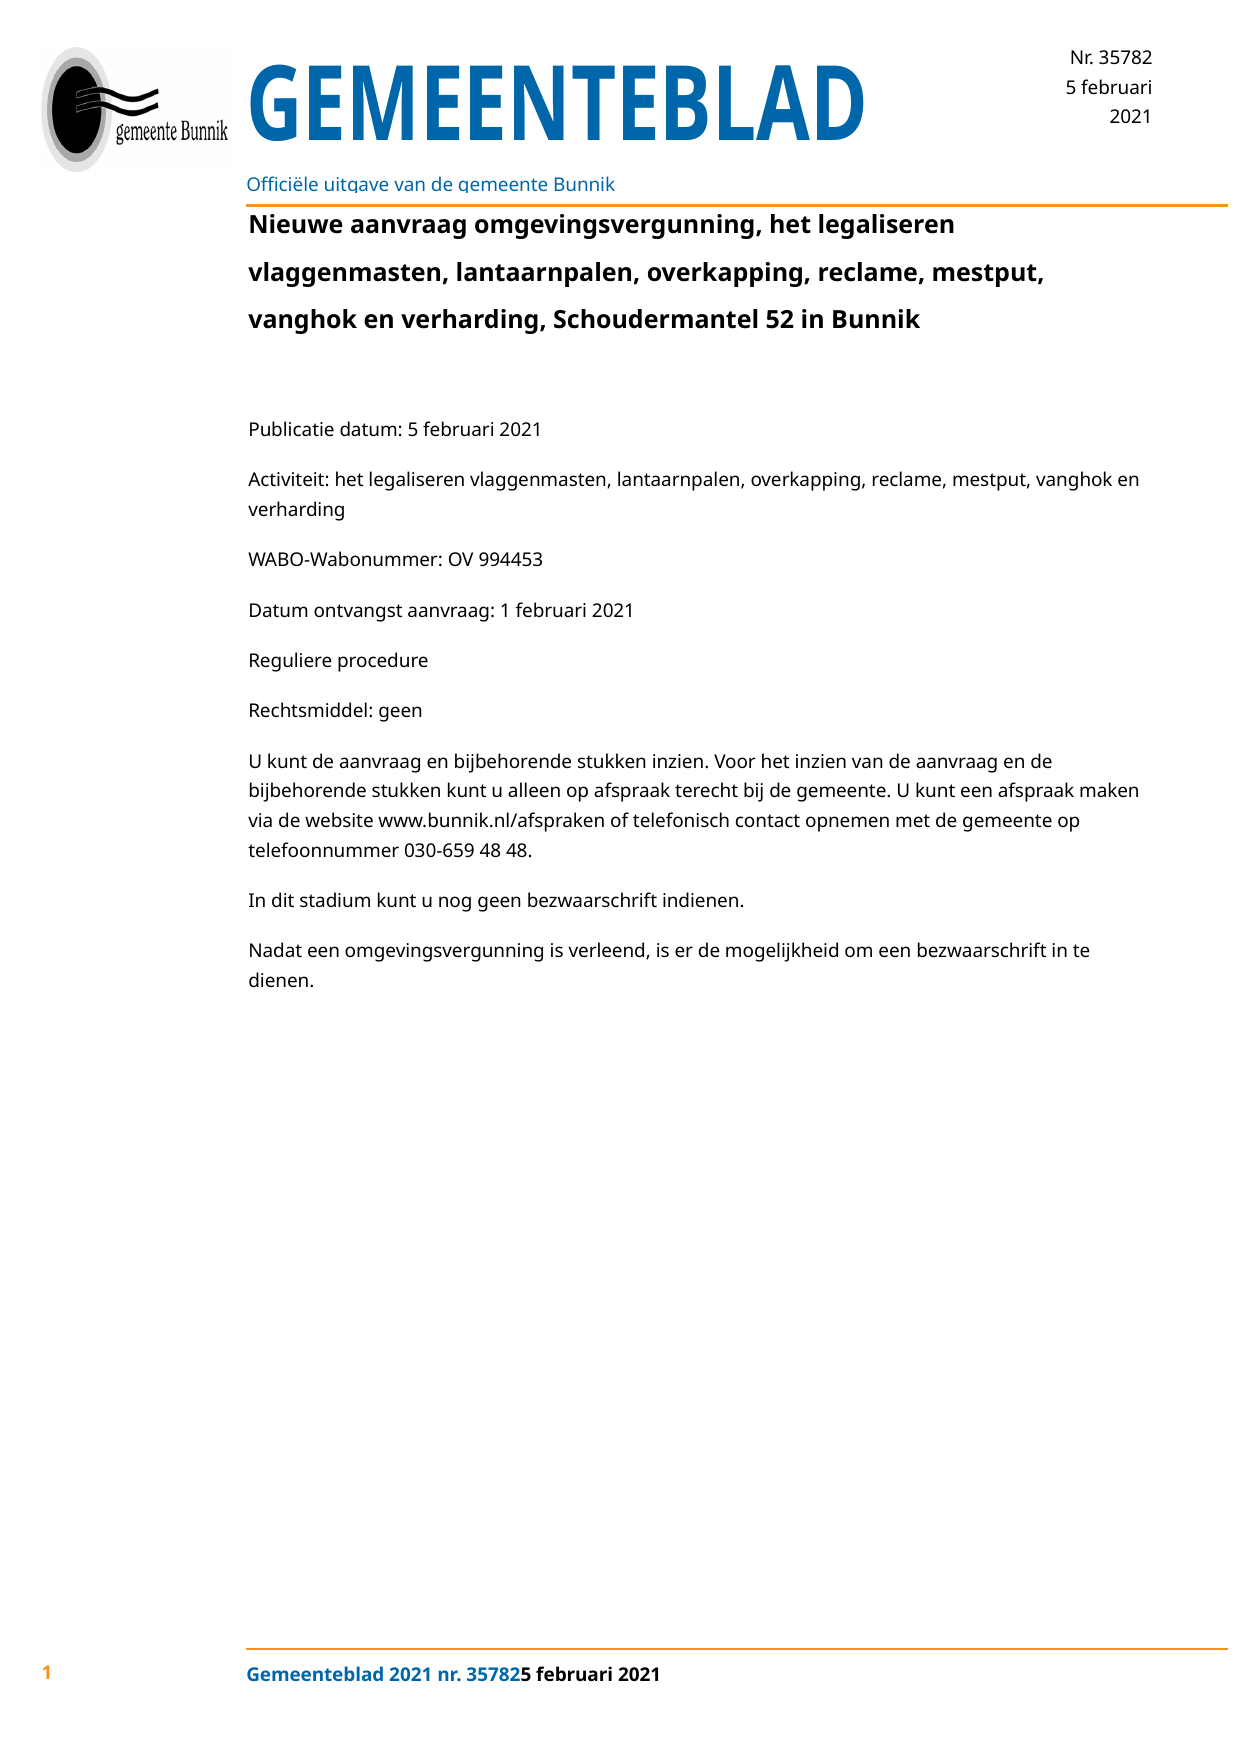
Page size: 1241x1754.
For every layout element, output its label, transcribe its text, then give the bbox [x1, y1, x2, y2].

text Reguliere procedure [248, 647, 1152, 673]
text Rechtsmiddel: geen [248, 698, 1152, 723]
text WABO-Wabonummer: OV 994453 [248, 546, 1152, 572]
text Datum ontvangst aanvraag: 1 februari 2021 [248, 597, 1152, 622]
text Nadat een omgevingsvergunning is verleend, is er de mogelijkheid om een bezwaarschrift in te dienen. [248, 938, 1152, 993]
text U kunt de aanvraag en bijbehorende stukken inzien. Voor het inzien van de aanvraag en de bijbehorende stukken kunt u alleen op afspraak terecht bij de gemeente. U kunt een afspraak maken via de website www.bunnik.nl/afspraken of telefonisch contact opnemen met de gemeente op telefoonnummer 030-659 48 48. [248, 748, 1152, 862]
picture [41, 47, 231, 172]
text Nieuwe aanvraag omgevingsvergunning, het legaliseren vlaggenmasten, lantaarnpalen, overkapping, reclame, mestput, vanghok en verharding, Schoudermantel 52 in Bunnik [248, 207, 1152, 336]
text Publicatie datum: 5 februari 2021 [248, 416, 1152, 442]
text Activiteit: het legaliseren vlaggenmasten, lantaarnpalen, overkapping, reclame, mestput, vanghok en verharding [248, 466, 1152, 522]
text In dit stadium kunt u nog geen bezwaarschrift indienen. [248, 887, 1152, 913]
